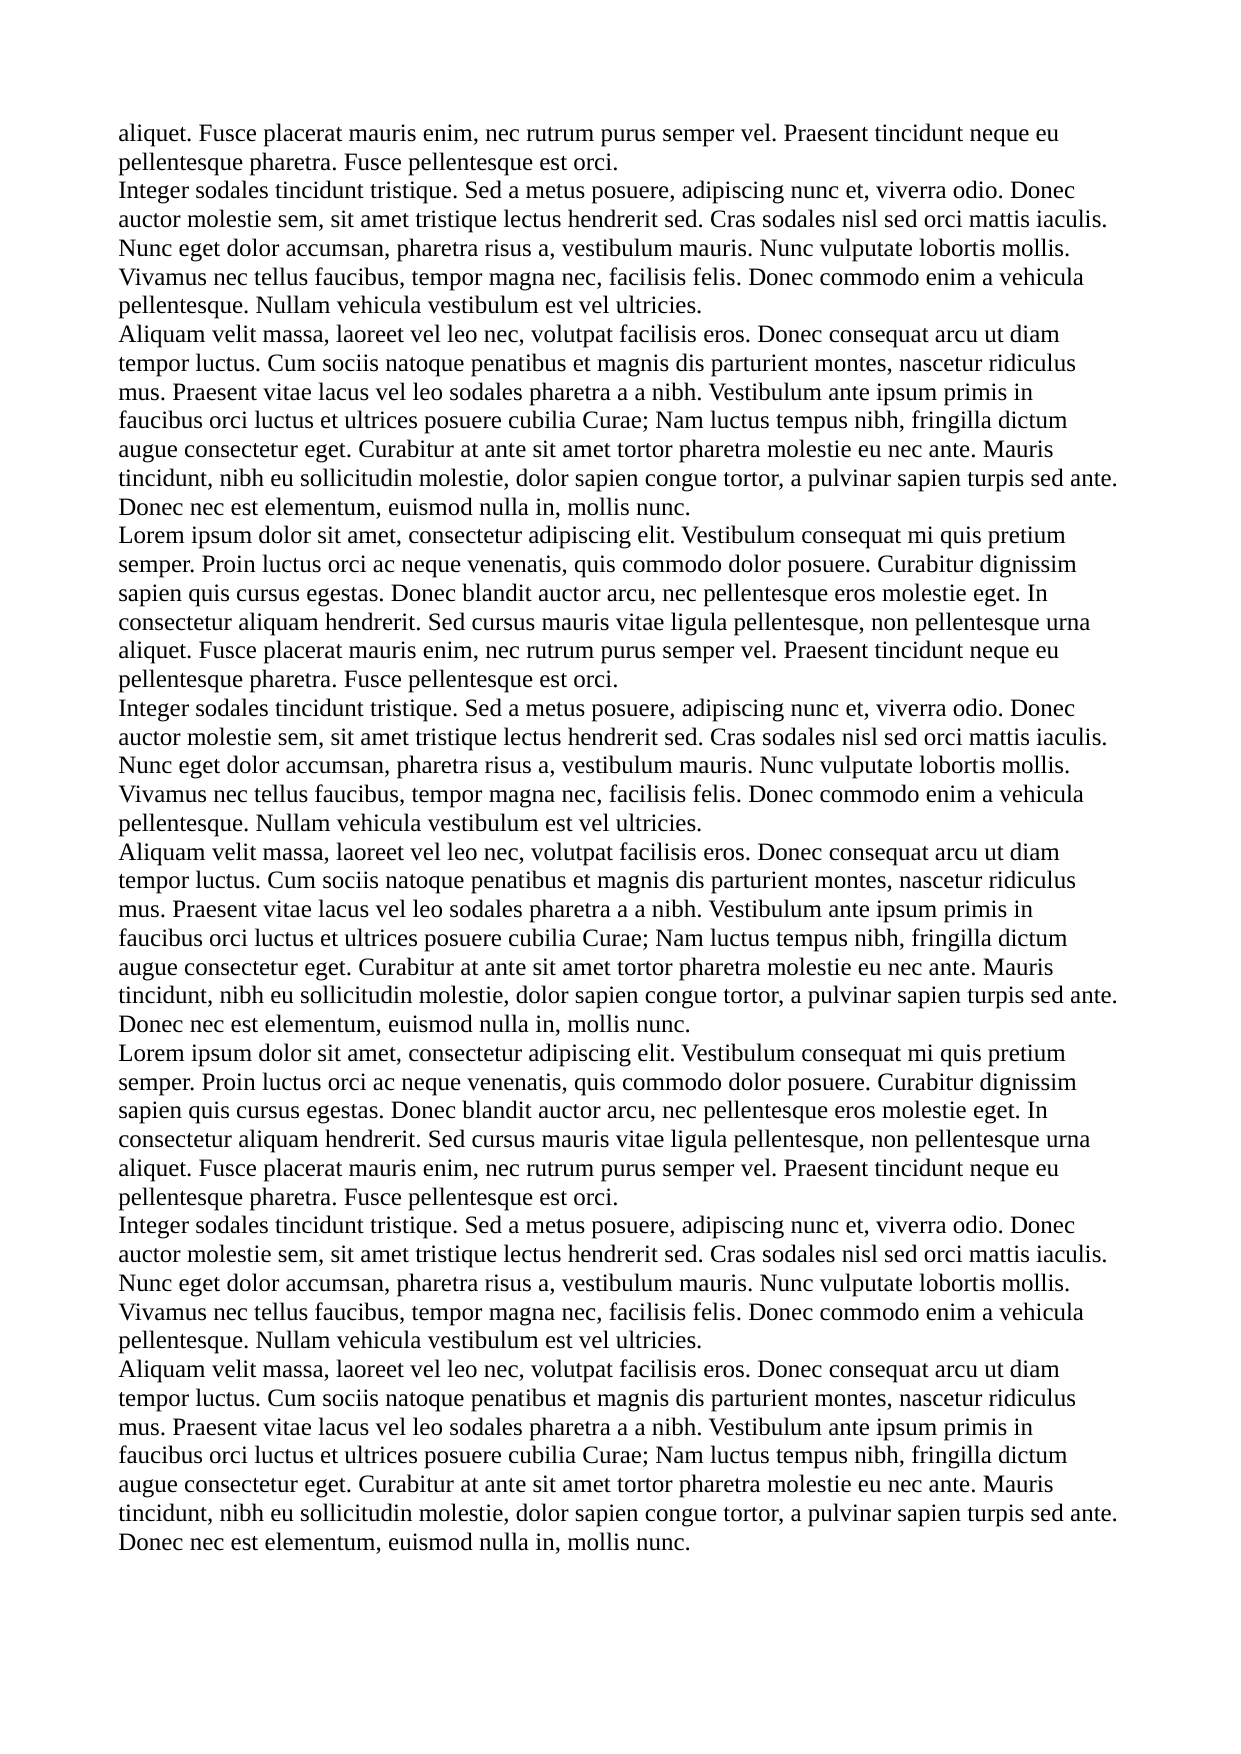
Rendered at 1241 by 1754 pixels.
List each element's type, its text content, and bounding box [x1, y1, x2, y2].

text Integer sodales tincidunt tristique. Sed a metus posuere, adipiscing nunc et, viverra odio. Donec auctor molestie sem, sit amet tristique lectus hendrerit sed. Cras sodales nisl sed orci mattis iaculis. Nunc eget dolor accumsan, pharetra risus a, vestibulum mauris. Nunc vulputate lobortis mollis. Vivamus nec tellus faucibus, tempor magna nec, facilisis felis. Donec commodo enim a vehicula pellentesque. Nullam vehicula vestibulum est vel ultricies. [118, 693, 1122, 837]
text Aliquam velit massa, laoreet vel leo nec, volutpat facilisis eros. Donec consequat arcu ut diam tempor luctus. Cum sociis natoque penatibus et magnis dis parturient montes, nascetur ridiculus mus. Praesent vitae lacus vel leo sodales pharetra a a nibh. Vestibulum ante ipsum primis in faucibus orci luctus et ultrices posuere cubilia Curae; Nam luctus tempus nibh, fringilla dictum augue consectetur eget. Curabitur at ante sit amet tortor pharetra molestie eu nec ante. Mauris tincidunt, nibh eu sollicitudin molestie, dolor sapien congue tortor, a pulvinar sapien turpis sed ante. Donec nec est elementum, euismod nulla in, mollis nunc. [118, 319, 1122, 521]
text Aliquam velit massa, laoreet vel leo nec, volutpat facilisis eros. Donec consequat arcu ut diam tempor luctus. Cum sociis natoque penatibus et magnis dis parturient montes, nascetur ridiculus mus. Praesent vitae lacus vel leo sodales pharetra a a nibh. Vestibulum ante ipsum primis in faucibus orci luctus et ultrices posuere cubilia Curae; Nam luctus tempus nibh, fringilla dictum augue consectetur eget. Curabitur at ante sit amet tortor pharetra molestie eu nec ante. Mauris tincidunt, nibh eu sollicitudin molestie, dolor sapien congue tortor, a pulvinar sapien turpis sed ante. Donec nec est elementum, euismod nulla in, mollis nunc. [118, 837, 1122, 1038]
text aliquet. Fusce placerat mauris enim, nec rutrum purus semper vel. Praesent tincidunt neque eu pellentesque pharetra. Fusce pellentesque est orci. [118, 118, 1122, 176]
text Aliquam velit massa, laoreet vel leo nec, volutpat facilisis eros. Donec consequat arcu ut diam tempor luctus. Cum sociis natoque penatibus et magnis dis parturient montes, nascetur ridiculus mus. Praesent vitae lacus vel leo sodales pharetra a a nibh. Vestibulum ante ipsum primis in faucibus orci luctus et ultrices posuere cubilia Curae; Nam luctus tempus nibh, fringilla dictum augue consectetur eget. Curabitur at ante sit amet tortor pharetra molestie eu nec ante. Mauris tincidunt, nibh eu sollicitudin molestie, dolor sapien congue tortor, a pulvinar sapien turpis sed ante. Donec nec est elementum, euismod nulla in, mollis nunc. [118, 1354, 1122, 1556]
text Integer sodales tincidunt tristique. Sed a metus posuere, adipiscing nunc et, viverra odio. Donec auctor molestie sem, sit amet tristique lectus hendrerit sed. Cras sodales nisl sed orci mattis iaculis. Nunc eget dolor accumsan, pharetra risus a, vestibulum mauris. Nunc vulputate lobortis mollis. Vivamus nec tellus faucibus, tempor magna nec, facilisis felis. Donec commodo enim a vehicula pellentesque. Nullam vehicula vestibulum est vel ultricies. [118, 176, 1122, 319]
text Lorem ipsum dolor sit amet, consectetur adipiscing elit. Vestibulum consequat mi quis pretium semper. Proin luctus orci ac neque venenatis, quis commodo dolor posuere. Curabitur dignissim sapien quis cursus egestas. Donec blandit auctor arcu, nec pellentesque eros molestie eget. In consectetur aliquam hendrerit. Sed cursus mauris vitae ligula pellentesque, non pellentesque urna aliquet. Fusce placerat mauris enim, nec rutrum purus semper vel. Praesent tincidunt neque eu pellentesque pharetra. Fusce pellentesque est orci. [118, 1038, 1122, 1211]
text Integer sodales tincidunt tristique. Sed a metus posuere, adipiscing nunc et, viverra odio. Donec auctor molestie sem, sit amet tristique lectus hendrerit sed. Cras sodales nisl sed orci mattis iaculis. Nunc eget dolor accumsan, pharetra risus a, vestibulum mauris. Nunc vulputate lobortis mollis. Vivamus nec tellus faucibus, tempor magna nec, facilisis felis. Donec commodo enim a vehicula pellentesque. Nullam vehicula vestibulum est vel ultricies. [118, 1211, 1122, 1354]
text Lorem ipsum dolor sit amet, consectetur adipiscing elit. Vestibulum consequat mi quis pretium semper. Proin luctus orci ac neque venenatis, quis commodo dolor posuere. Curabitur dignissim sapien quis cursus egestas. Donec blandit auctor arcu, nec pellentesque eros molestie eget. In consectetur aliquam hendrerit. Sed cursus mauris vitae ligula pellentesque, non pellentesque urna aliquet. Fusce placerat mauris enim, nec rutrum purus semper vel. Praesent tincidunt neque eu pellentesque pharetra. Fusce pellentesque est orci. [118, 521, 1122, 693]
